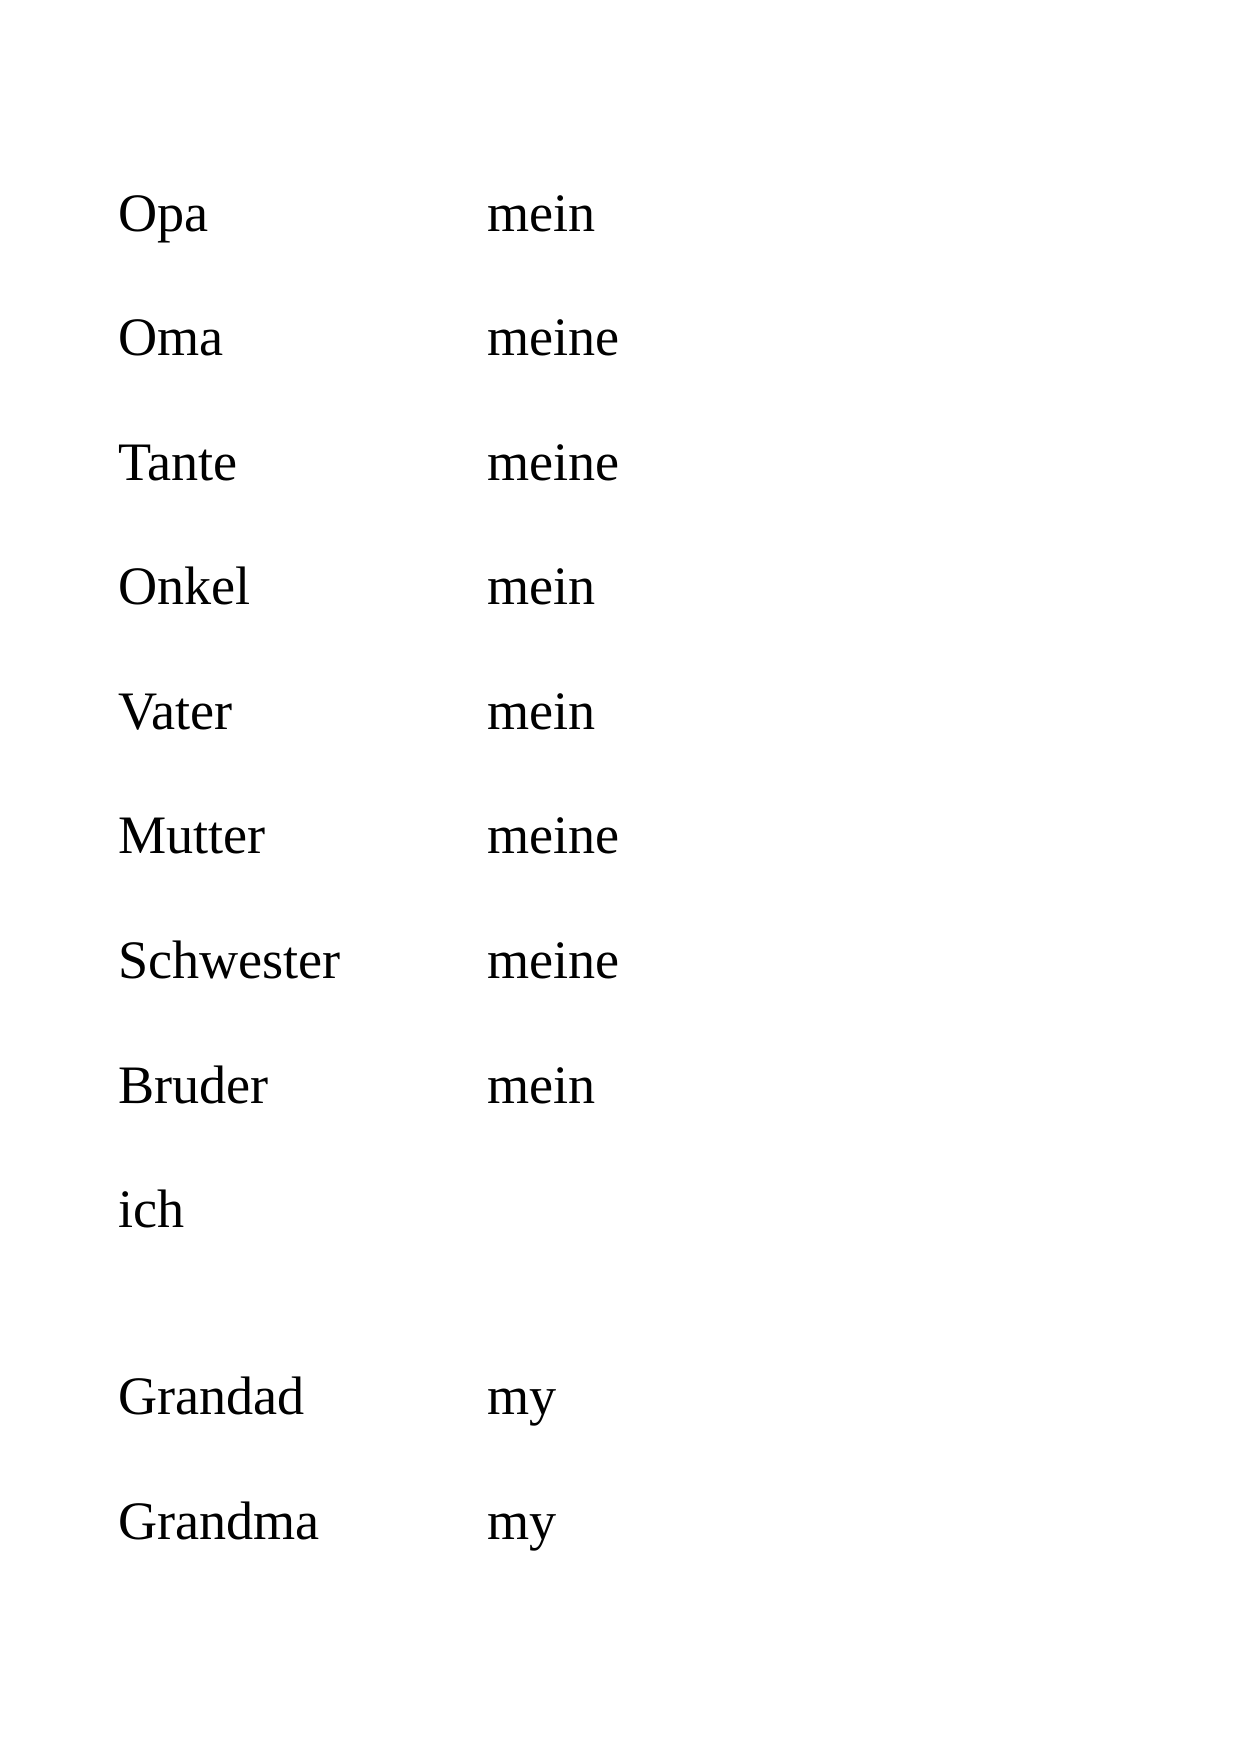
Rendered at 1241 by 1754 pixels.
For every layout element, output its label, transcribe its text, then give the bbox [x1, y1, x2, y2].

text Oma meine [118, 305, 1122, 367]
text Grandma my [118, 1488, 1122, 1551]
text Grandad my [118, 1364, 1122, 1426]
text Tante meine [118, 429, 1122, 492]
text Bruder mein [118, 1052, 1122, 1115]
text Schwester meine [118, 928, 1122, 990]
text ich [118, 1177, 1122, 1239]
text Vater mein [118, 679, 1122, 741]
text Mutter meine [118, 803, 1122, 866]
text Onkel mein [118, 554, 1122, 616]
text Opa mein [118, 180, 1122, 243]
